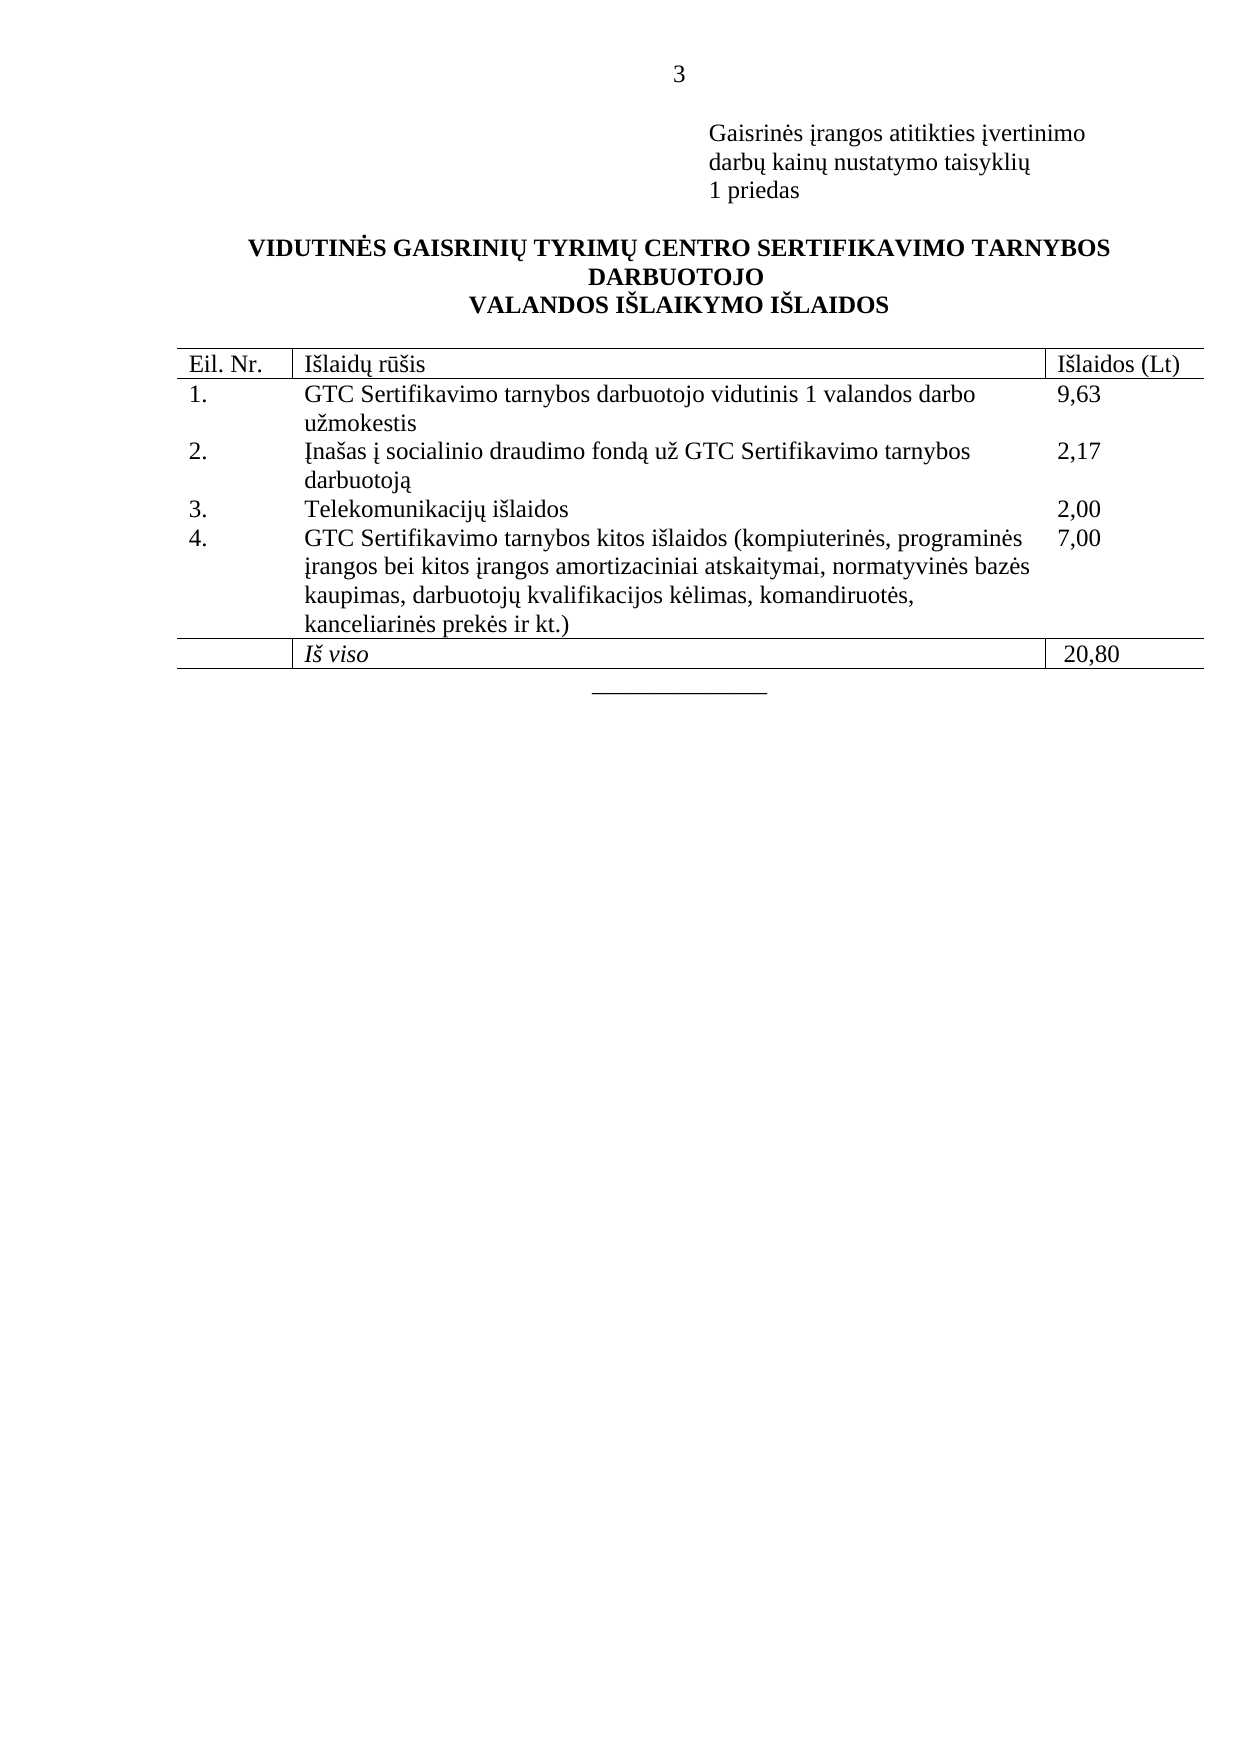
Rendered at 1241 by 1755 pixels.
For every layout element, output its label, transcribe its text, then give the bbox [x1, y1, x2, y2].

table_cell 20,80 [1046, 639, 1204, 667]
table_cell 2,00 [1046, 494, 1204, 523]
text VIDUTINĖS GAISRINIŲ TYRIMŲ CENTRO SERTIFIKAVIMO TARNYBOS DARBUOTOJO [177, 233, 1181, 291]
table_cell 2. [177, 436, 293, 494]
table_header Išlaidų rūšis [293, 349, 1045, 378]
text 1 priedas [177, 176, 1181, 204]
table_cell 3. [177, 494, 293, 523]
table_cell 7,00 [1046, 523, 1204, 638]
table_cell 1. [177, 379, 293, 436]
table_cell [177, 639, 292, 667]
text Gaisrinės įrangos atitikties įvertinimo [709, 118, 1181, 147]
table_header Eil. Nr. [177, 349, 292, 378]
table_cell 9,63 [1046, 379, 1204, 436]
table_cell GTC Sertifikavimo tarnybos kitos išlaidos (kompiuterinės, programinės įrangos bei kitos įrangos amortizaciniai atskaitymai, normatyvinės bazės kaupimas, darbuotojų kvalifikacijos kėlimas, komandiruotės, kanceliarinės prekės ir kt.) [293, 523, 1046, 638]
table_cell Telekomunikacijų išlaidos [293, 494, 1046, 523]
table_cell 4. [177, 523, 293, 638]
text ______________ [177, 669, 1181, 697]
text VALANDOS IŠLAIKYMO IŠLAIDOS [177, 291, 1181, 319]
table_cell Įnašas į socialinio draudimo fondą už GTC Sertifikavimo tarnybos darbuotoją [293, 436, 1046, 494]
table_cell Iš viso [293, 639, 1045, 667]
table_cell 2,17 [1046, 436, 1204, 494]
table_header Išlaidos (Lt) [1046, 349, 1204, 378]
table_cell GTC Sertifikavimo tarnybos darbuotojo vidutinis 1 valandos darbo užmokestis [293, 379, 1046, 436]
text darbų kainų nustatymo taisyklių [177, 147, 1181, 176]
